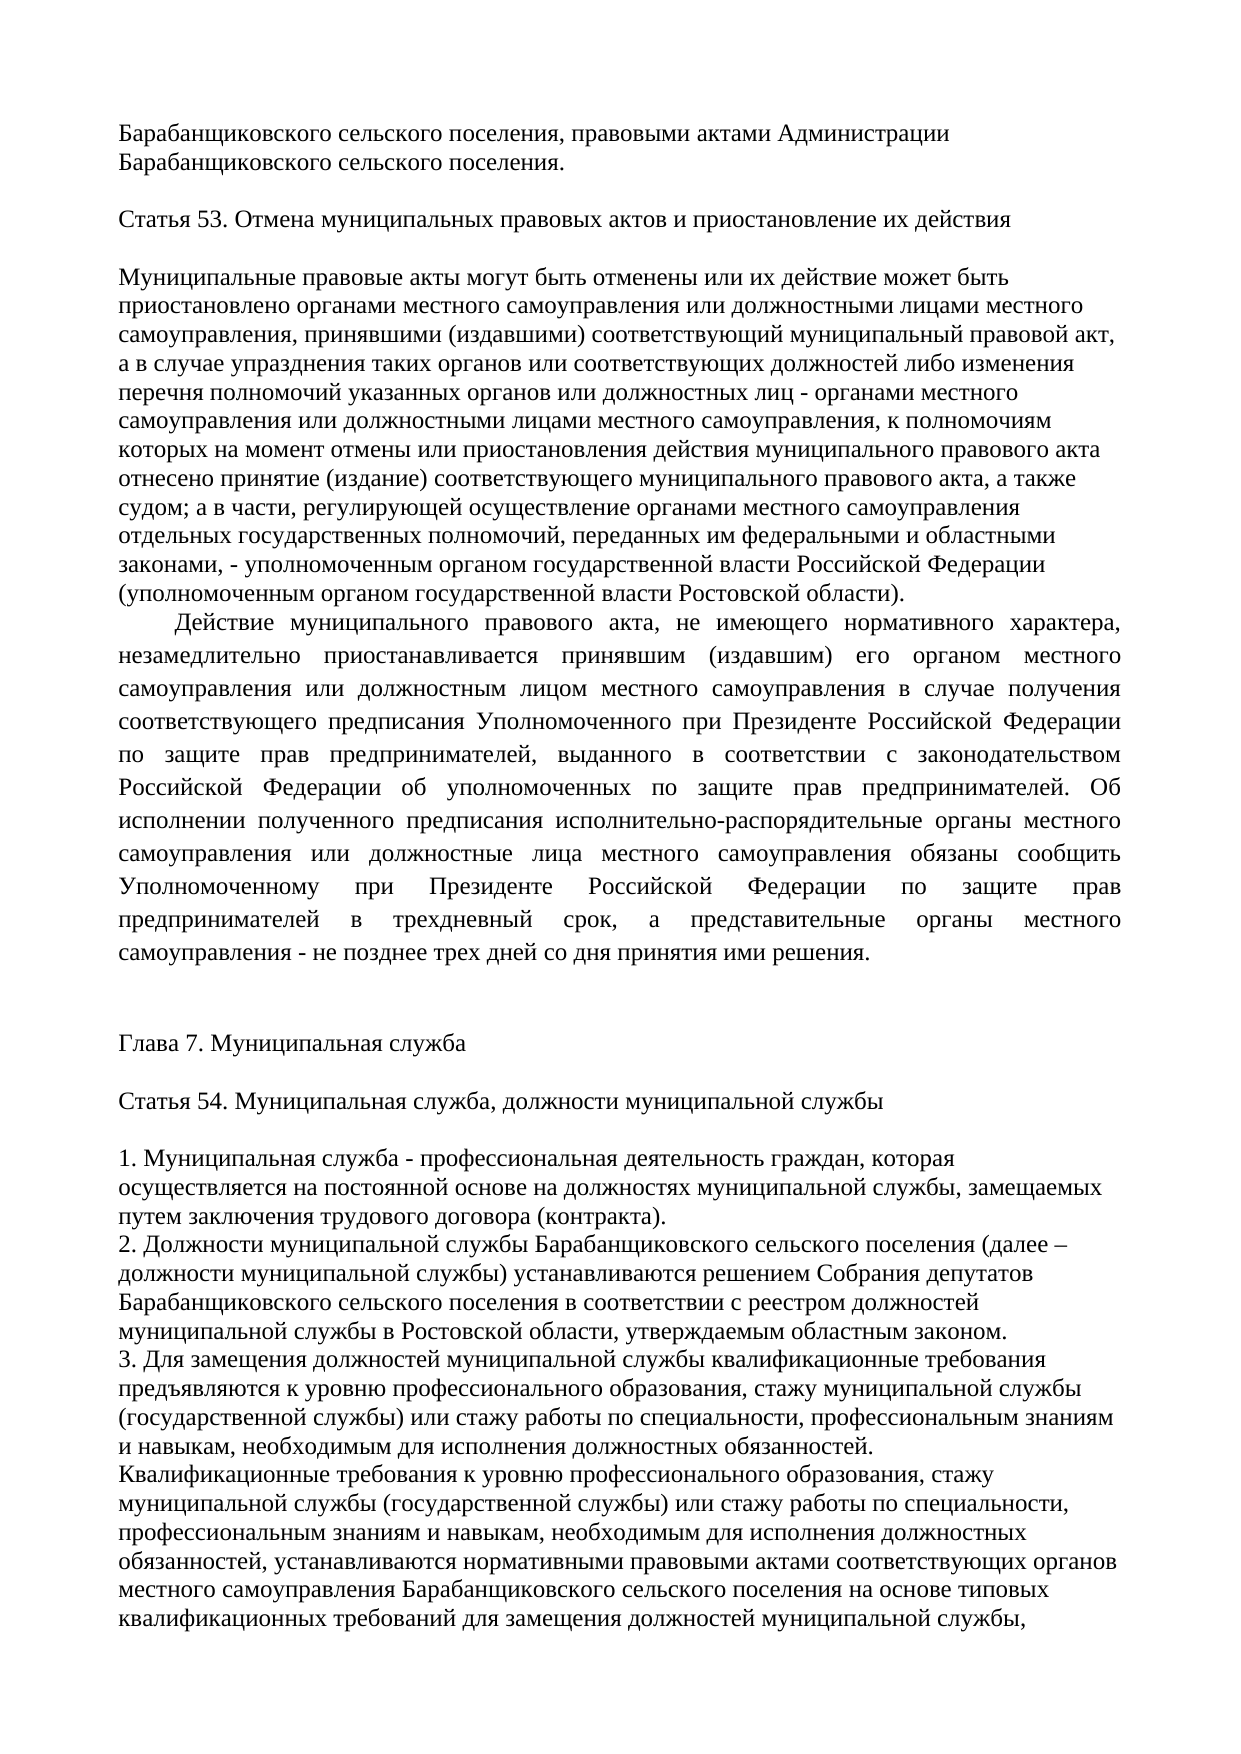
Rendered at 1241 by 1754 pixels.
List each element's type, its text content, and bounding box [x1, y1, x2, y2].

text 1. Муниципальная служба - профессиональная деятельность граждан, которая осуществляется на постоянной основе на должностях муниципальной службы, замещаемых путем заключения трудового договора (контракта). [118, 1143, 1122, 1229]
text Глава 7. Муниципальная служба [118, 1028, 1122, 1057]
text Действие муниципального правового акта, не имеющего нормативного характера, незамедлительно приостанавливается принявшим (издавшим) его органом местного самоуправления или должностным лицом местного самоуправления в случае получения соответствующего предписания Уполномоченного при Президенте Российской Федерации по защите прав предпринимателей, выданного в соответствии с законодательством Российской Федерации об уполномоченных по защите прав предпринимателей. Об исполнении полученного предписания исполнительно-распорядительные органы местного самоуправления или должностные лица местного самоуправления обязаны сообщить Уполномоченному при Президенте Российской Федерации по защите прав предпринимателей в трехдневный срок, а представительные органы местного самоуправления - не позднее трех дней со дня принятия ими решения. [118, 607, 1122, 966]
text Барабанщиковского сельского поселения, правовыми актами Администрации Барабанщиковского сельского поселения. [118, 118, 1122, 176]
text Статья 53. Отмена муниципальных правовых актов и приостановление их действия [118, 204, 1122, 233]
text Квалификационные требования к уровню профессионального образования, стажу муниципальной службы (государственной службы) или стажу работы по специальности, профессиональным знаниям и навыкам, необходимым для исполнения должностных обязанностей, устанавливаются нормативными правовыми актами соответствующих органов местного самоуправления Барабанщиковского сельского поселения на основе типовых квалификационных требований для замещения должностей муниципальной службы, [118, 1459, 1122, 1632]
text 2. Должности муниципальной службы Барабанщиковского сельского поселения (далее – должности муниципальной службы) устанавливаются решением Собрания депутатов Барабанщиковского сельского поселения в соответствии с реестром должностей муниципальной службы в Ростовской области, утверждаемым областным законом. [118, 1229, 1122, 1344]
text 3. Для замещения должностей муниципальной службы квалификационные требования предъявляются к уровню профессионального образования, стажу муниципальной службы (государственной службы) или стажу работы по специальности, профессиональным знаниям и навыкам, необходимым для исполнения должностных обязанностей. [118, 1344, 1122, 1459]
text Муниципальные правовые акты могут быть отменены или их действие может быть приостановлено органами местного самоуправления или должностными лицами местного самоуправления, принявшими (издавшими) соответствующий муниципальный правовой акт, а в случае упразднения таких органов или соответствующих должностей либо изменения перечня полномочий указанных органов или должностных лиц - органами местного самоуправления или должностными лицами местного самоуправления, к полномочиям которых на момент отмены или приостановления действия муниципального правового акта отнесено принятие (издание) соответствующего муниципального правового акта, а также судом; а в части, регулирующей осуществление органами местного самоуправления отдельных государственных полномочий, переданных им федеральными и областными законами, - уполномоченным органом государственной власти Российской Федерации (уполномоченным органом государственной власти Ростовской области). [118, 262, 1122, 607]
text Статья 54. Муниципальная служба, должности муниципальной службы [118, 1086, 1122, 1114]
